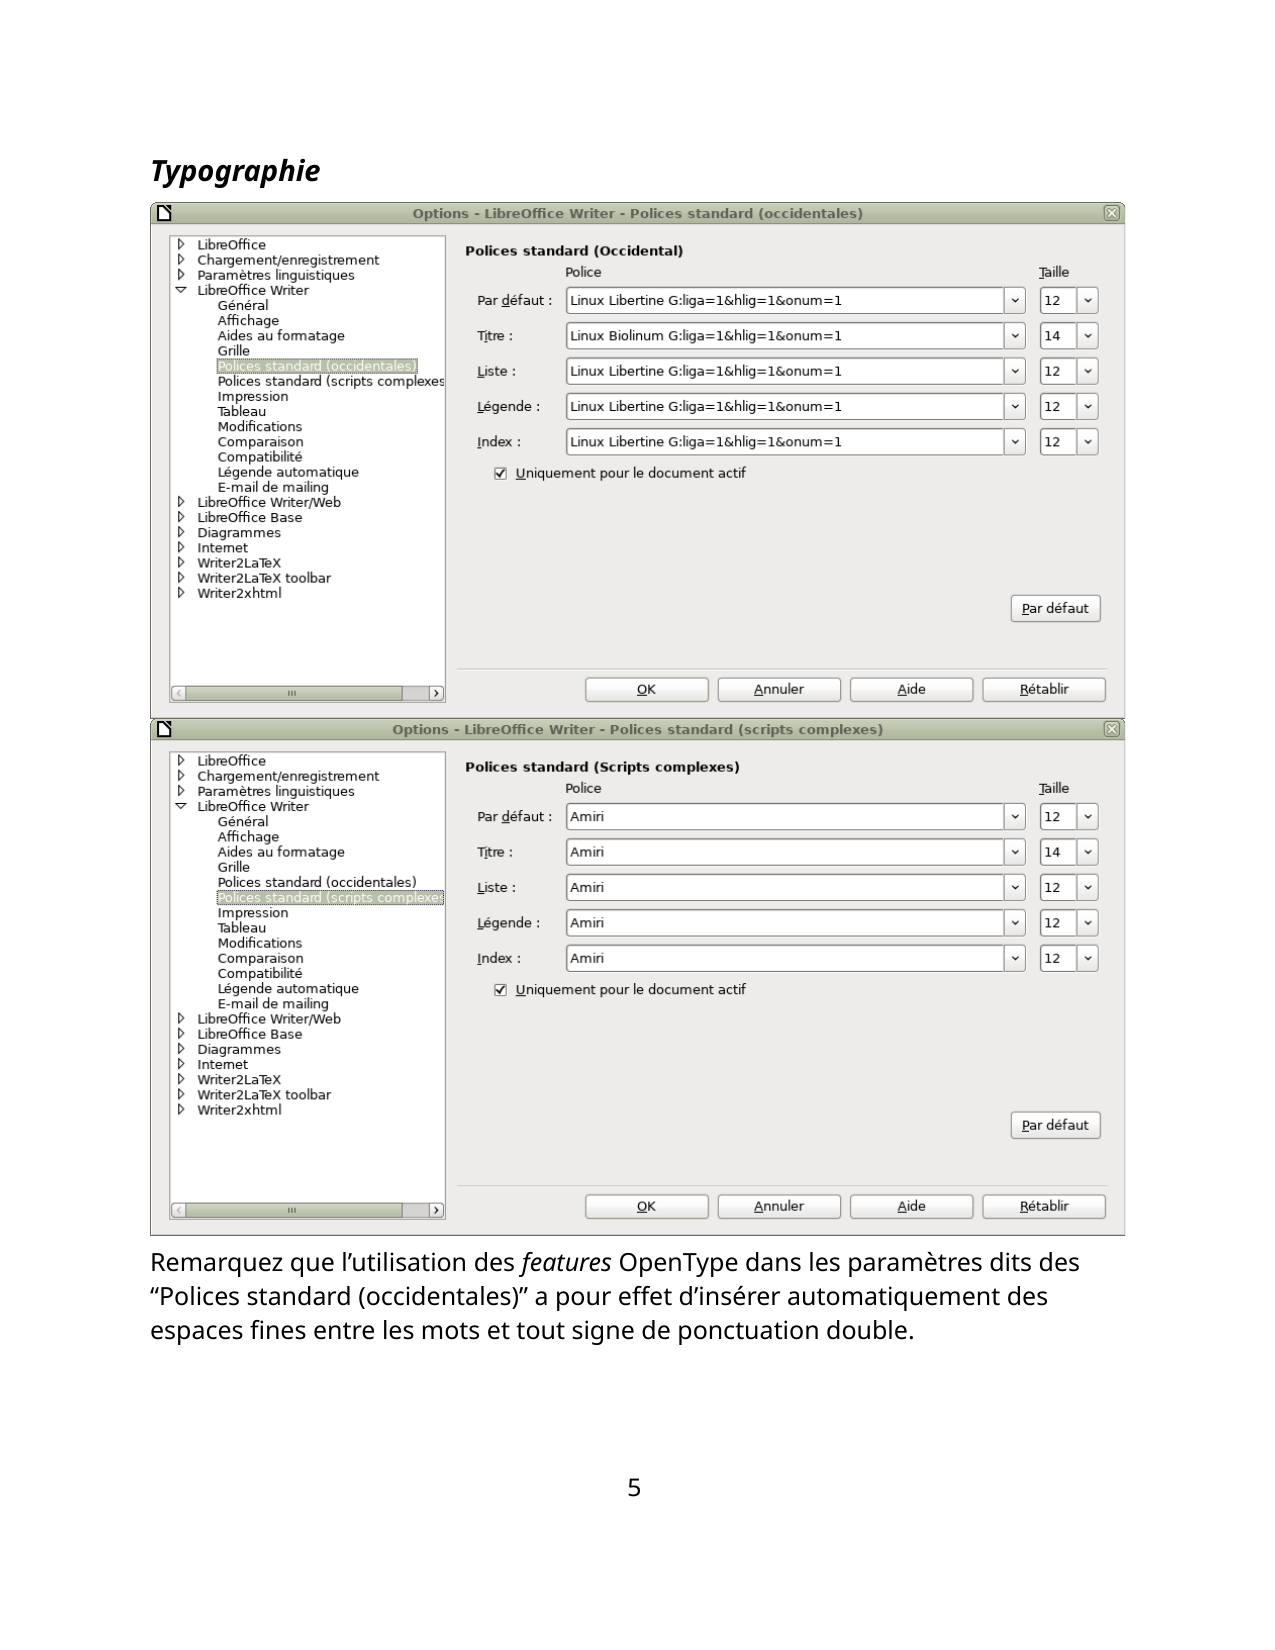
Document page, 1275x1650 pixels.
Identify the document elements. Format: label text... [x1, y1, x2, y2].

text Remarquez que l’utilisation des features OpenType dans les paramètres dits des “Polices standard (occidentales)” a pour effet d’insérer automatiquement des espaces fines entre les mots et tout signe de ponctuation double. [150, 1244, 1125, 1347]
subtitle Typographie [150, 150, 1125, 190]
picture [150, 202, 1125, 1236]
